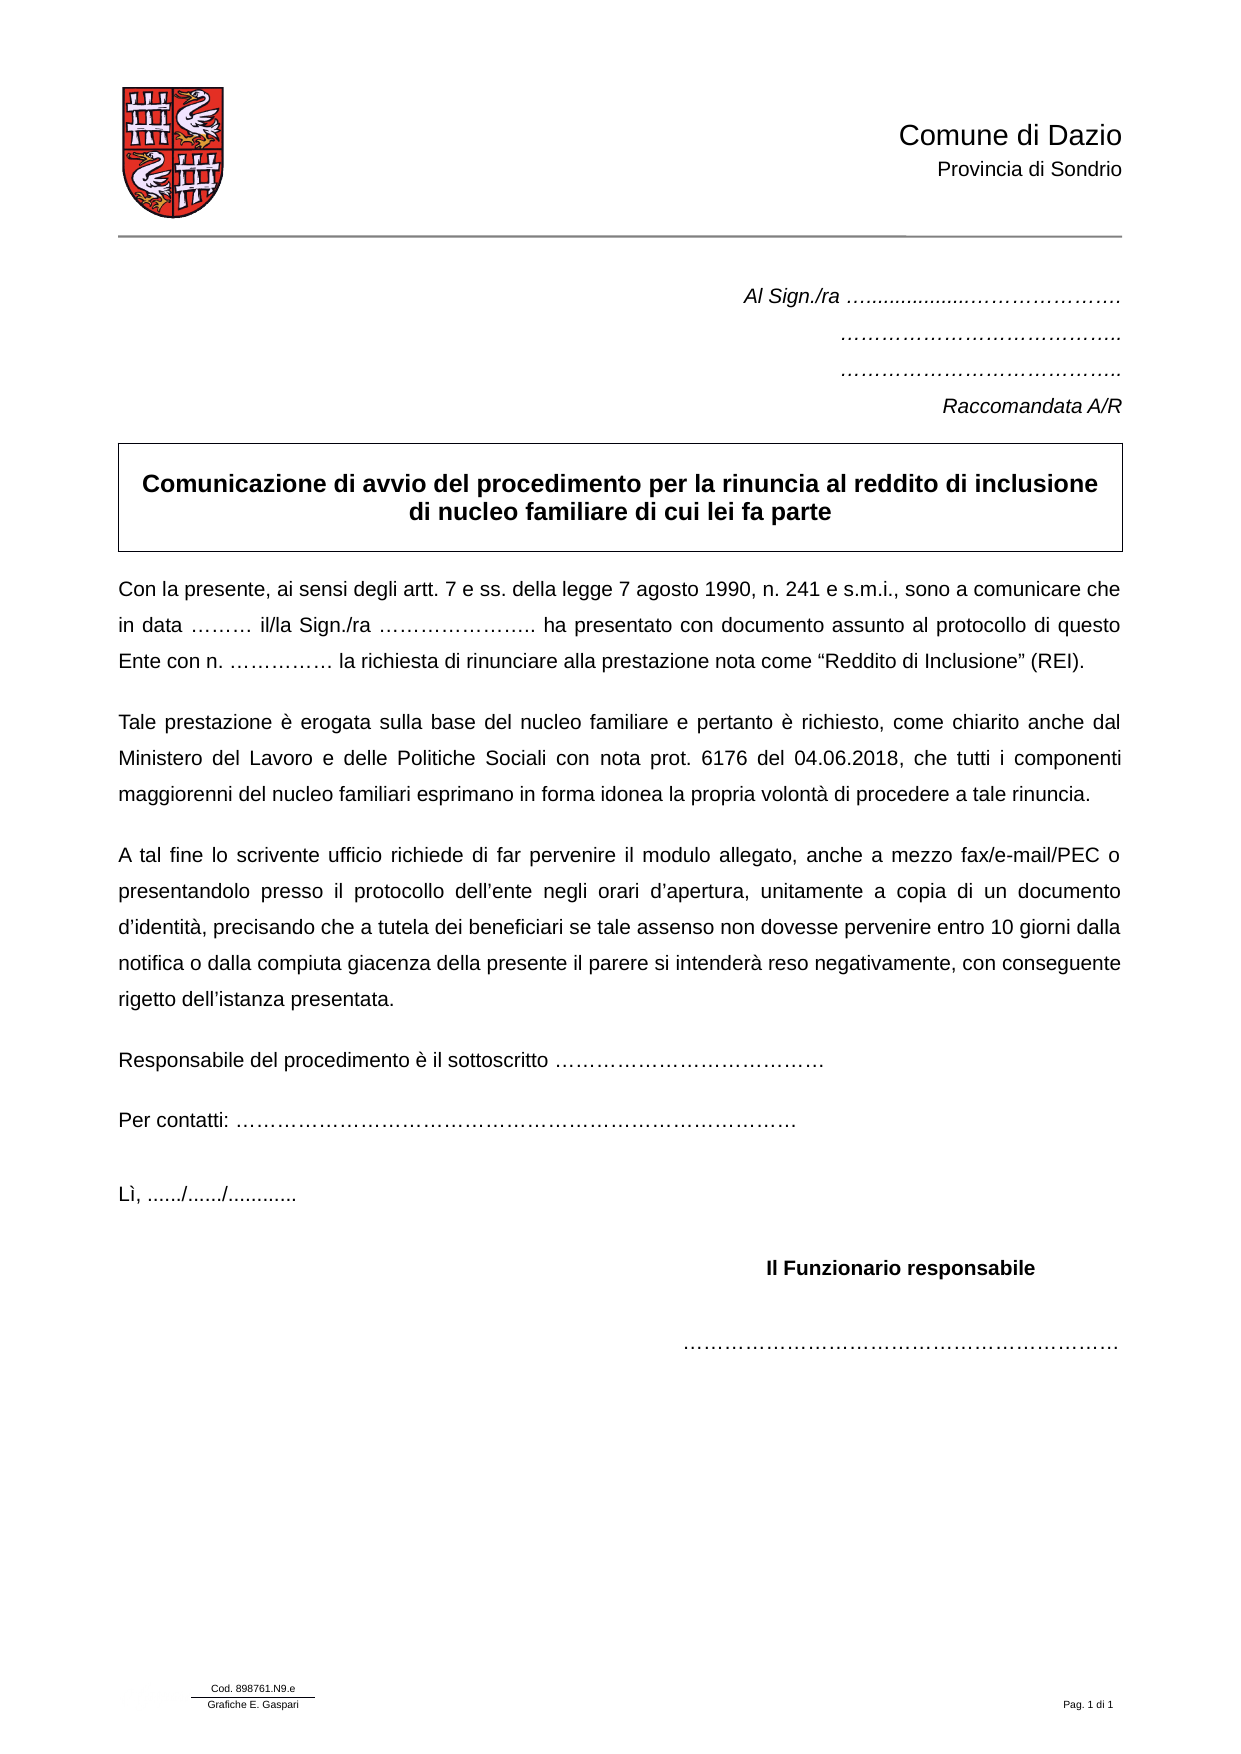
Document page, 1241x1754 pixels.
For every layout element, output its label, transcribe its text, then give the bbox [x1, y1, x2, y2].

text ………………………………….. [118, 357, 1122, 381]
text ………………………………….. [118, 321, 1122, 344]
text A tal fine lo scrivente ufficio richiede di far pervenire il modulo allegato, anche a mezzo fax/e-mail/PEC o presentandolo presso il protocollo dell’ente negli orari d’apertura, unitamente a copia di un documento d’identità, precisando che a tutela dei beneficiari se tale assenso non dovesse pervenire entro 10 giorni dalla notifica o dalla compiuta giacenza della presente il parere si intenderà reso negativamente, con conseguente rigetto dell’istanza presentata. [118, 843, 1122, 1010]
text Comune di Dazio [224, 118, 1122, 152]
text Al Sign./ra …..................…………………. [118, 284, 1122, 308]
text Raccomandata A/R [118, 393, 1122, 417]
text ……………………………………………………… [679, 1330, 1122, 1354]
text Provincia di Sondrio [224, 157, 1122, 181]
text Responsabile del procedimento è il sottoscritto ………………………………… [118, 1047, 1122, 1071]
text Tale prestazione è erogata sulla base del nucleo familiare e pertanto è richiesto, come chiarito anche dal Ministero del Lavoro e delle Politiche Sociali con nota prot. 6176 del 04.06.2018, che tutti i componenti maggiorenni del nucleo familiari esprimano in forma idonea la propria volontà di procedere a tale rinuncia. [118, 710, 1122, 806]
picture [122, 87, 224, 219]
text Con la presente, ai sensi degli artt. 7 e ss. della legge 7 agosto 1990, n. 241 e s.m.i., sono a comunicare che in data ……… il/la Sign./ra ………………….. ha presentato con documento assunto al protocollo di questo Ente con n. …………… la richiesta di rinunciare alla prestazione nota come “Reddito di Inclusione” (REI). [118, 577, 1122, 673]
table_header Comunicazione di avvio del procedimento per la rinuncia al reddito di inclusione di nucleo familiare di cui lei fa parte [119, 444, 1122, 551]
text Lì, ....../....../............ [118, 1182, 1122, 1206]
text Il Funzionario responsabile [679, 1256, 1122, 1280]
text Per contatti: ……………………………………………………………………… [118, 1108, 1122, 1132]
